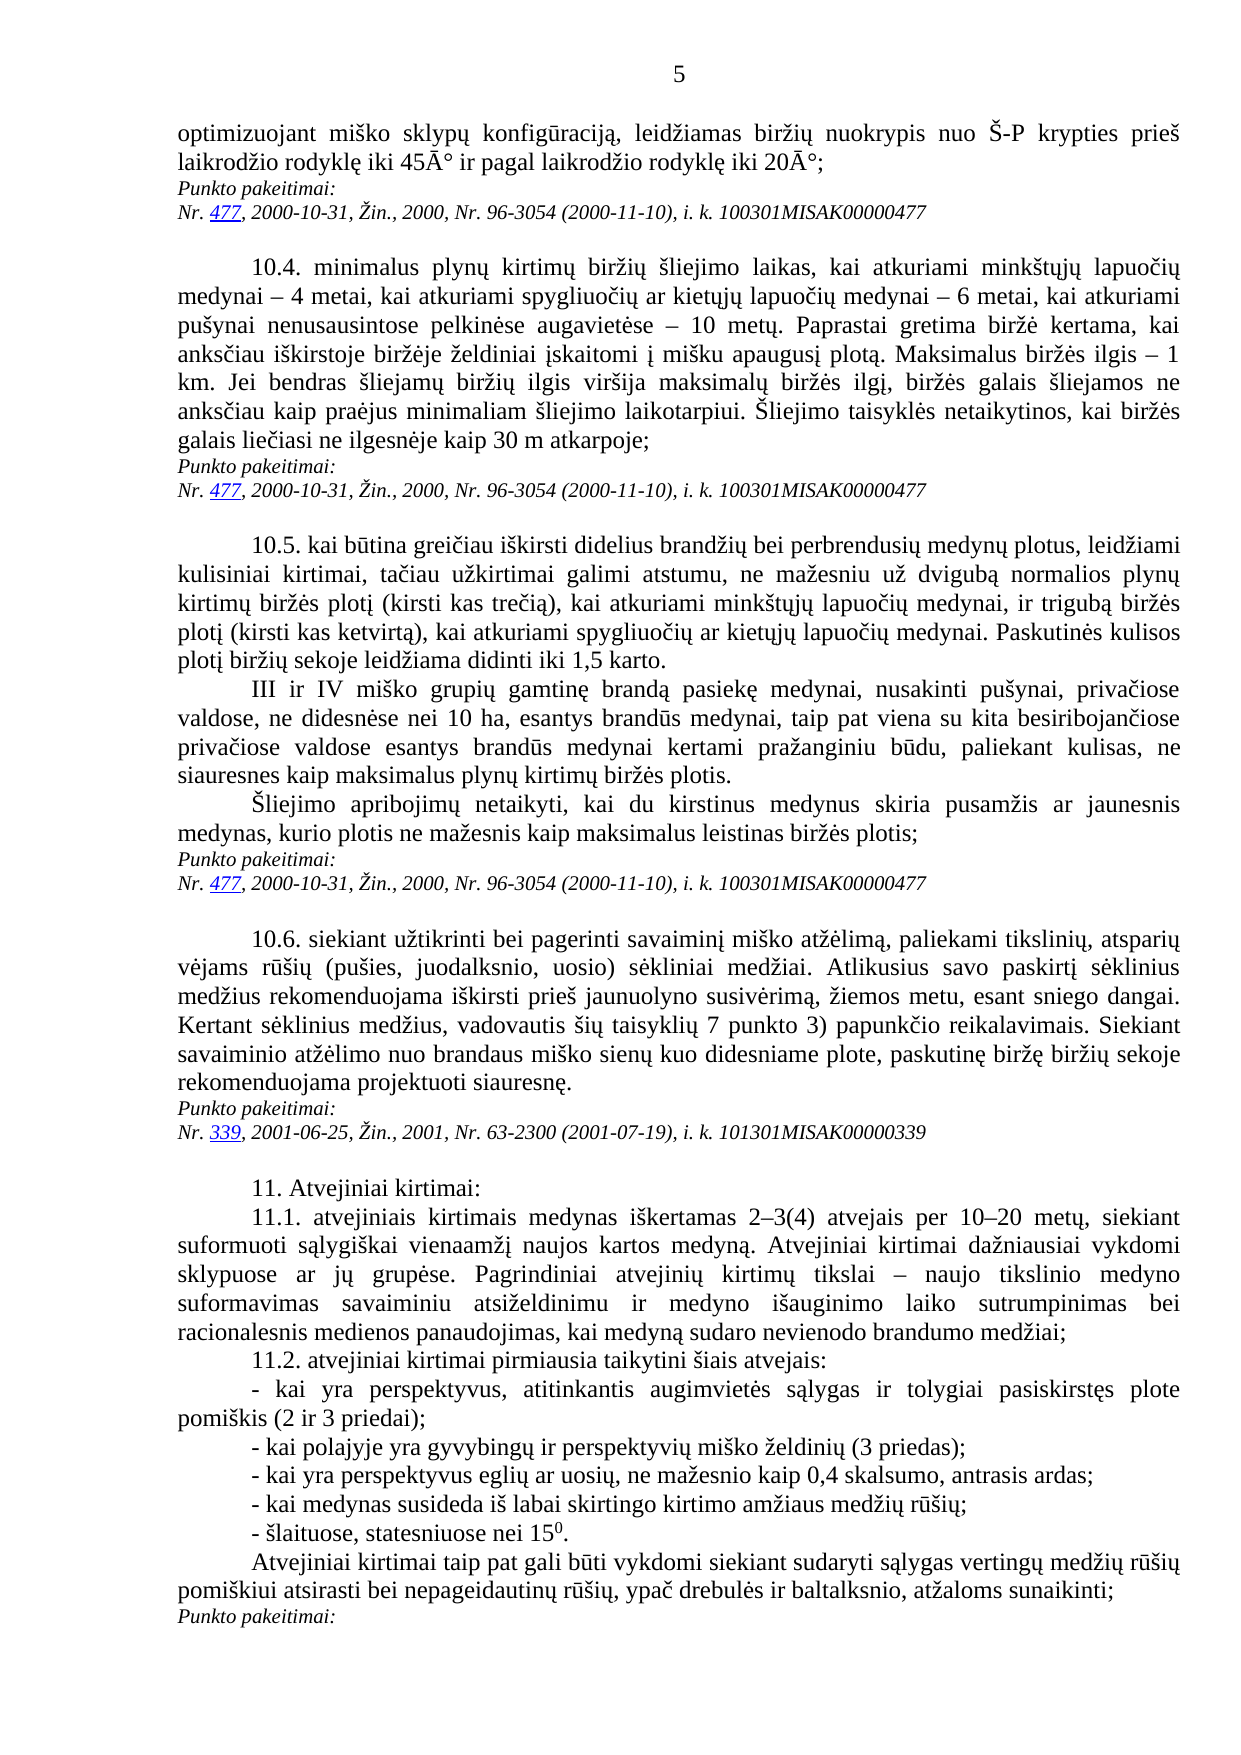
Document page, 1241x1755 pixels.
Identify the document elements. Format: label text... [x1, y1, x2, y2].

text Šliejimo apribojimų netaikyti, kai du kirstinus medynus skiria pusamžis ar jaunesnis medynas, kurio plotis ne mažesnis kaip maksimalus leistinas biržės plotis; [177, 789, 1181, 847]
text Nr. 477, 2000-10-31, Žin., 2000, Nr. 96-3054 (2000-11-10), i. k. 100301MISAK00000477 [177, 200, 1181, 224]
text Punkto pakeitimai: [177, 1604, 1181, 1628]
text Punkto pakeitimai: [177, 847, 1181, 871]
text Punkto pakeitimai: [177, 176, 1181, 200]
text Atvejiniai kirtimai taip pat gali būti vykdomi siekiant sudaryti sąlygas vertingų medžių rūšių pomiškiui atsirasti bei nepageidautinų rūšių, ypač drebulės ir baltalksnio, atžaloms sunaikinti; [177, 1547, 1181, 1604]
text 11.2. atvejiniai kirtimai pirmiausia taikytini šiais atvejais: [177, 1346, 1181, 1374]
text Punkto pakeitimai: [177, 1096, 1181, 1120]
text - kai polajyje yra gyvybingų ir perspektyvių miško želdinių (3 priedas); [177, 1432, 1181, 1461]
text - kai yra perspektyvus, atitinkantis augimvietės sąlygas ir tolygiai pasiskirstęs plote pomiškis (2 ir 3 priedai); [177, 1374, 1181, 1432]
text Nr. 477, 2000-10-31, Žin., 2000, Nr. 96-3054 (2000-11-10), i. k. 100301MISAK00000477 [177, 871, 1181, 895]
text optimizuojant miško sklypų konfigūraciją, leidžiamas biržių nuokrypis nuo Š-P krypties prieš laikrodžio rodyklę iki 45Ā° ir pagal laikrodžio rodyklę iki 20Ā°; [177, 118, 1181, 176]
text Punkto pakeitimai: [177, 454, 1181, 478]
text - kai medynas susideda iš labai skirtingo kirtimo amžiaus medžių rūšių; [177, 1489, 1181, 1518]
text 11. Atvejiniai kirtimai: [177, 1173, 1181, 1202]
text 10.6. siekiant užtikrinti bei pagerinti savaiminį miško atžėlimą, paliekami tikslinių, atsparių vėjams rūšių (pušies, juodalksnio, uosio) sėkliniai medžiai. Atlikusius savo paskirtį sėklinius medžius rekomenduojama iškirsti prieš jaunuolyno susivėrimą, žiemos metu, esant sniego dangai. Kertant sėklinius medžius, vadovautis šių taisyklių 7 punkto 3) papunkčio reikalavimais. Siekiant savaiminio atžėlimo nuo brandaus miško sienų kuo didesniame plote, paskutinę biržę biržių sekoje rekomenduojama projektuoti siauresnę. [177, 924, 1181, 1096]
text Nr. 477, 2000-10-31, Žin., 2000, Nr. 96-3054 (2000-11-10), i. k. 100301MISAK00000477 [177, 478, 1181, 502]
text III ir IV miško grupių gamtinę brandą pasiekę medynai, nusakinti pušynai, privačiose valdose, ne didesnėse nei 10 ha, esantys brandūs medynai, taip pat viena su kita besiribojančiose privačiose valdose esantys brandūs medynai kertami pražanginiu būdu, paliekant kulisas, ne siauresnes kaip maksimalus plynų kirtimų biržės plotis. [177, 674, 1181, 789]
text - šlaituose, statesniuose nei 150. [177, 1518, 1181, 1547]
text 11.1. atvejiniais kirtimais medynas iškertamas 2–3(4) atvejais per 10–20 metų, siekiant suformuoti sąlygiškai vienaamžį naujos kartos medyną. Atvejiniai kirtimai dažniausiai vykdomi sklypuose ar jų grupėse. Pagrindiniai atvejinių kirtimų tikslai – naujo tikslinio medyno suformavimas savaiminiu atsiželdinimu ir medyno išauginimo laiko sutrumpinimas bei racionalesnis medienos panaudojimas, kai medyną sudaro nevienodo brandumo medžiai; [177, 1202, 1181, 1346]
text Nr. 339, 2001-06-25, Žin., 2001, Nr. 63-2300 (2001-07-19), i. k. 101301MISAK00000339 [177, 1120, 1181, 1144]
text - kai yra perspektyvus eglių ar uosių, ne mažesnio kaip 0,4 skalsumo, antrasis ardas; [177, 1461, 1181, 1489]
text 10.5. kai būtina greičiau iškirsti didelius brandžių bei perbrendusių medynų plotus, leidžiami kulisiniai kirtimai, tačiau užkirtimai galimi atstumu, ne mažesniu už dvigubą normalios plynų kirtimų biržės plotį (kirsti kas trečią), kai atkuriami minkštųjų lapuočių medynai, ir trigubą biržės plotį (kirsti kas ketvirtą), kai atkuriami spygliuočių ar kietųjų lapuočių medynai. Paskutinės kulisos plotį biržių sekoje leidžiama didinti iki 1,5 karto. [177, 531, 1181, 674]
text 10.4. minimalus plynų kirtimų biržių šliejimo laikas, kai atkuriami minkštųjų lapuočių medynai – 4 metai, kai atkuriami spygliuočių ar kietųjų lapuočių medynai – 6 metai, kai atkuriami pušynai nenusausintose pelkinėse augavietėse – 10 metų. Paprastai gretima biržė kertama, kai anksčiau iškirstoje biržėje želdiniai įskaitomi į mišku apaugusį plotą. Maksimalus biržės ilgis – 1 km. Jei bendras šliejamų biržių ilgis viršija maksimalų biržės ilgį, biržės galais šliejamos ne anksčiau kaip praėjus minimaliam šliejimo laikotarpiui. Šliejimo taisyklės netaikytinos, kai biržės galais liečiasi ne ilgesnėje kaip 30 m atkarpoje; [177, 252, 1181, 454]
